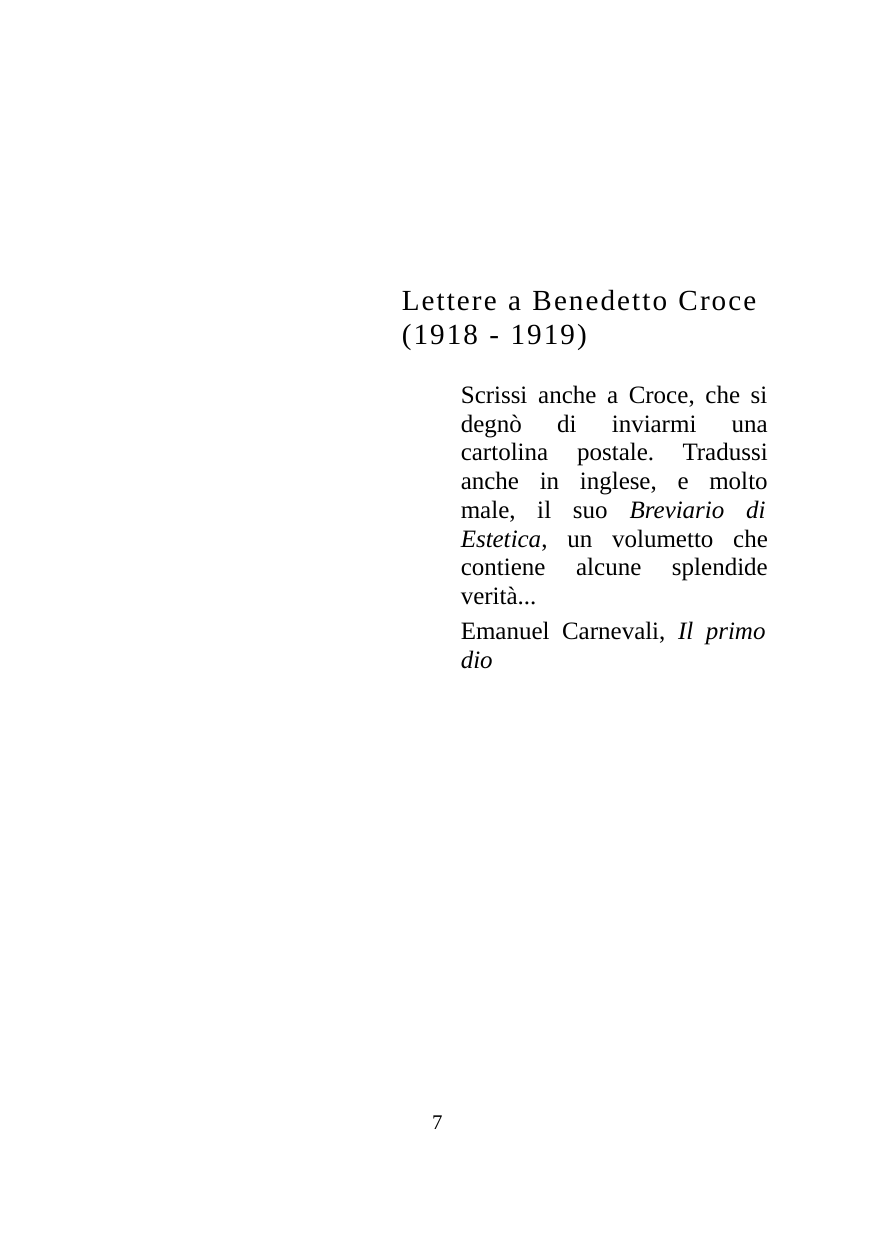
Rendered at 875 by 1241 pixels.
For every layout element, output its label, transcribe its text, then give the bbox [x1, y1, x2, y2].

subtitle Lettere a Benedetto Croce (1918 - 1919) [402, 283, 768, 351]
text Emanuel Carnevali, Il primo dio [461, 616, 768, 673]
text Scrissi anche a Croce, che si degnò di inviarmi una cartolina postale. Tradussi anche in inglese, e molto male, il suo Breviario di Estetica, un volumetto che contiene alcune splendide verità... [461, 380, 768, 610]
